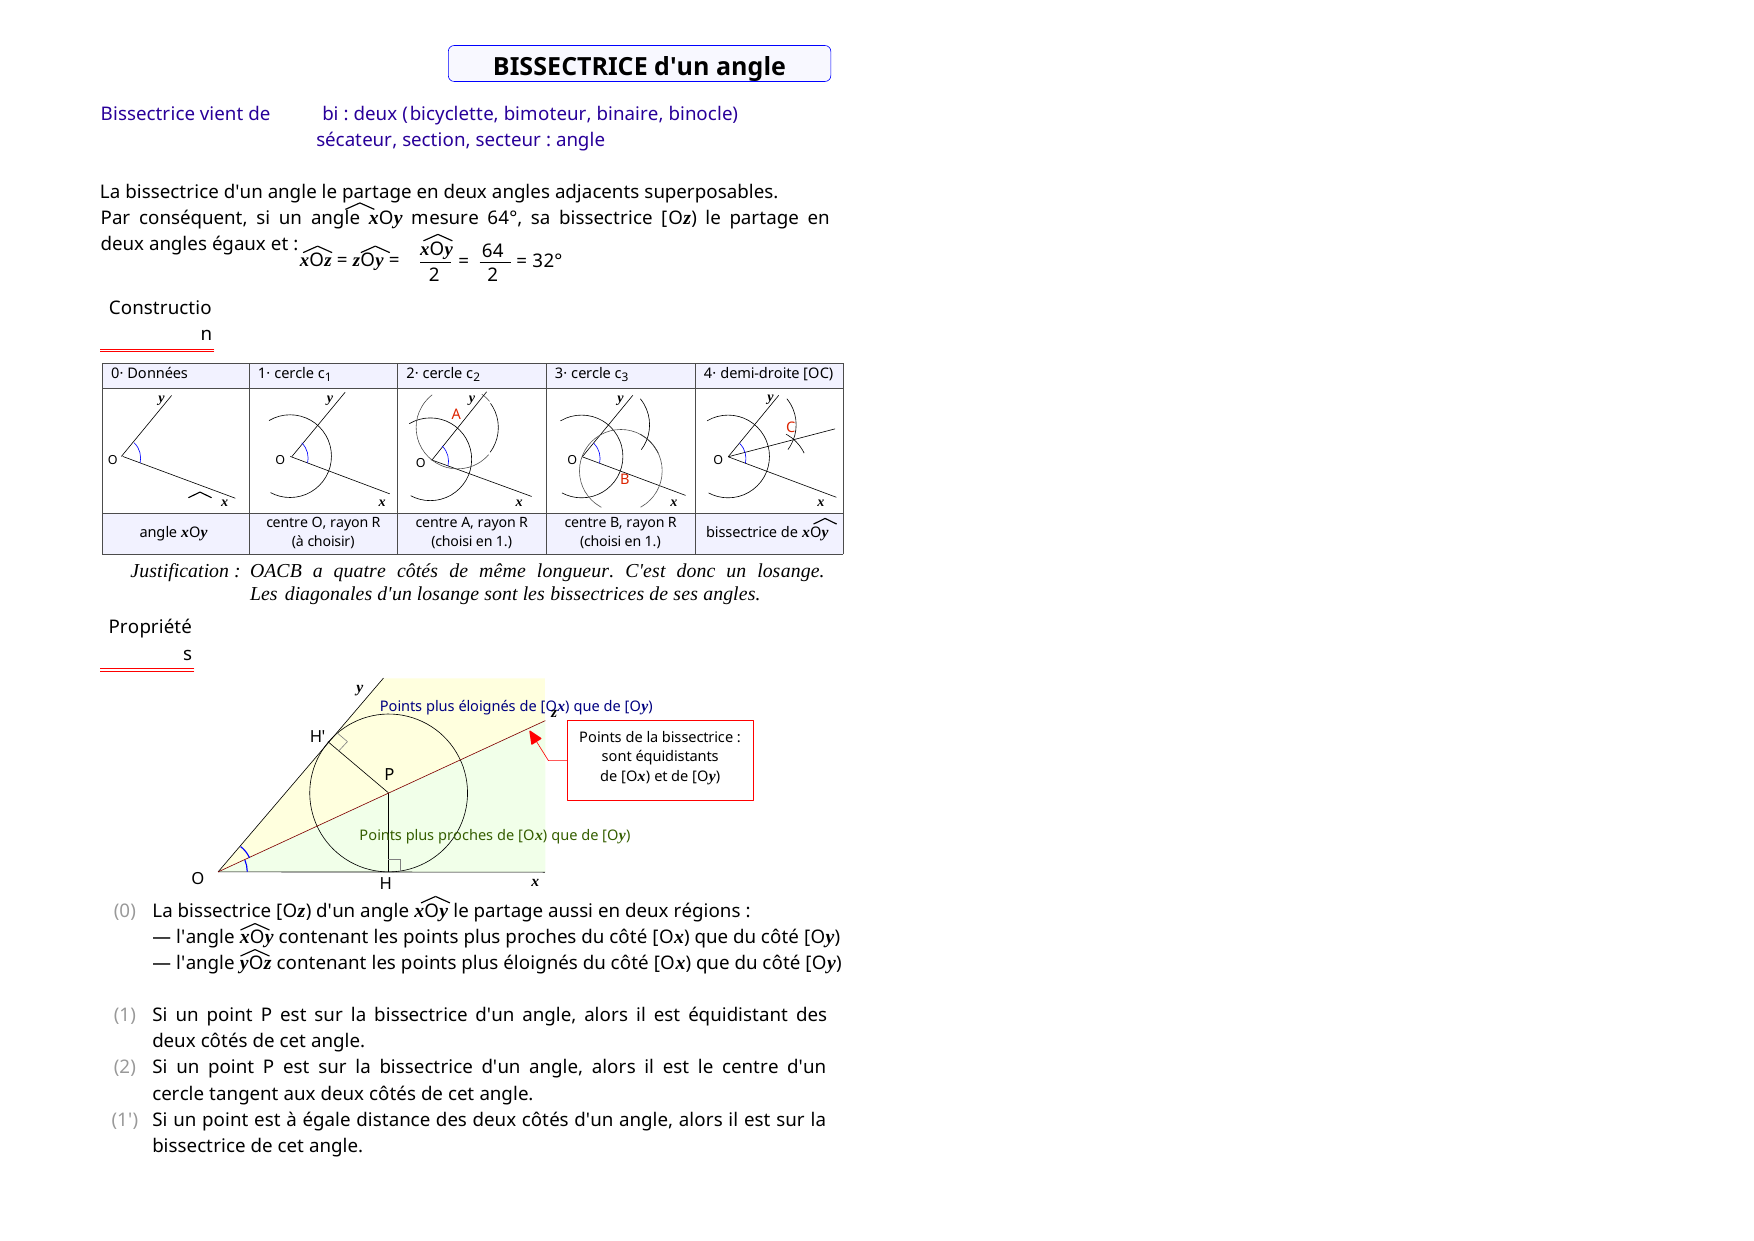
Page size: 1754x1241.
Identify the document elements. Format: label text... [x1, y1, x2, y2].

text Construction [100, 291, 214, 349]
table_cell [250, 389, 397, 513]
table_cell centre O, rayon R (à choisir) [250, 514, 397, 554]
table_cell [547, 389, 695, 513]
text — l'angle xOy contenant les points plus proches du côté [Ox) que du côté [Oy) [100, 923, 842, 949]
text (0) La bissectrice [Oz) d'un angle xOy le partage aussi en deux régions : [100, 897, 842, 923]
table_header 2· cercle c2 [398, 364, 546, 388]
table_header 1· cercle c1 [250, 364, 397, 388]
table_header 0· Données [103, 364, 249, 388]
text (2) Si un point P est sur la bissectrice d'un angle, alors il est le centre d'un cercle tangent aux deux côtés de cet angle. [100, 1053, 828, 1105]
text — l'angle yOz contenant les points plus éloignés du côté [Ox) que du côté [Oy) [100, 949, 842, 975]
table_cell bissectrice de xOy [696, 514, 843, 554]
text Bissectrice vient de bi : deux (bicyclette, bimoteur, binaire, binocle) [100, 99, 843, 125]
text La bissectrice d'un angle le partage en deux angles adjacents superposables. [99, 177, 843, 203]
table_cell [103, 389, 249, 513]
text Propriétés [100, 611, 194, 668]
table_cell centre B, rayon R (choisi en 1.) [547, 514, 695, 554]
table_cell [398, 389, 546, 513]
text Par conséquent, si un angle xOy mesure 64°, sa bissectrice [Oz) le partage en deux angles égaux et : [100, 203, 830, 256]
table_header 3· cercle c3 [547, 364, 695, 388]
text (1) Si un point P est sur la bissectrice d'un angle, alors il est équidistant des deux côtés de cet angle. [100, 1001, 828, 1053]
text (1') Si un point est à égale distance des deux côtés d'un angle, alors il est sur la bissectrice de cet angle. [100, 1105, 828, 1157]
table_cell angle xOy [103, 514, 249, 554]
text Justification : OACB a quatre côtés de même longueur. C'est donc un losange. Les diagonales d'un losange sont les bissectrices de ses angles. [130, 559, 828, 604]
table_header 4· demi-droite [OC) [696, 364, 843, 388]
text sécateur, section, secteur : angle [316, 125, 843, 151]
table_cell centre A, rayon R (choisi en 1.) [398, 514, 546, 554]
table_cell [696, 389, 843, 513]
